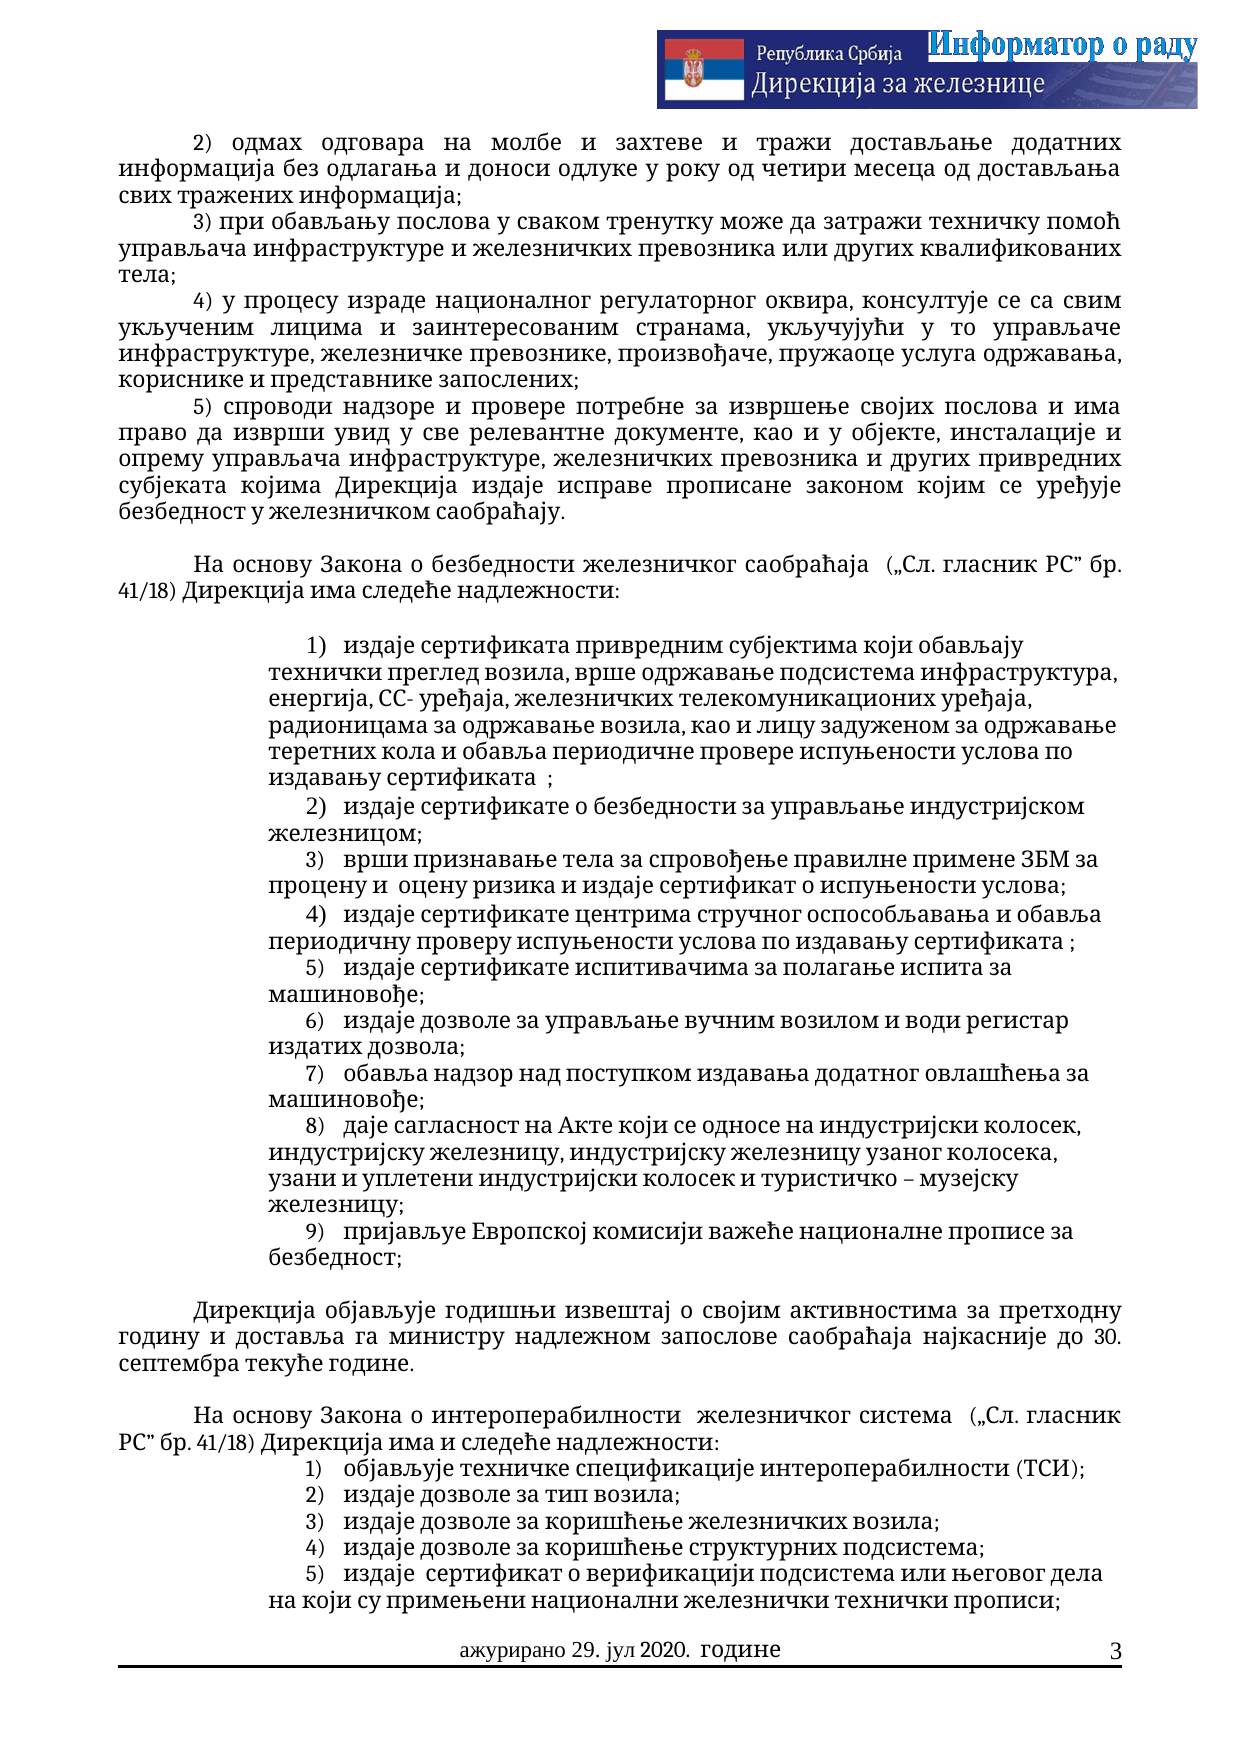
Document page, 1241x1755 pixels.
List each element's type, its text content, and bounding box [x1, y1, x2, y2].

list врши признавање тела за спровођење правилне примене ЗБМ за процену и оцену ризика и издаје сертификат о испуњености услова; [231, 847, 1122, 899]
list издаје дозволе за тип возила; [231, 1482, 1122, 1508]
list објављује техничке спецификације интероперабилности (ТСИ); [231, 1456, 1122, 1482]
list издаје сертификата привредним субјектима који обављају технички преглед возила, врше одржавање подсистема инфраструктура, енергија, СС- уређаја, железничких телекомуникационих уређаја, радионицама за одржавање возила, као и лицу задуженом за одржавање теретних кола и обавља периодичне провере испуњености услова по издавању сертификата ; [231, 631, 1122, 791]
list издаје дозволе за управљање вучним возилом и води регистар издатих дозвола; [231, 1008, 1122, 1060]
text 2) одмах одговара на молбе и захтеве и тражи достављање додатних информација без одлагања и доноси одлуке у року од четири месеца од достављања свих тражених информација; [118, 130, 1122, 209]
text 4) у процесу израде националног регулаторног оквира, консултује се са свим укљученим лицима и заинтересованим странама, укључујући у то управљаче инфраструктуре, железничке превознике, произвођаче, пружаоце услуга одржавања, кориснике и представнике запослених; [118, 288, 1122, 393]
list даје сагласност на Акте који се односе на индустријски колосек, индустријску железницу, индустријску железницу узаног колосека, узани и уплетени индустријски колосек и туристичко – музејску железницу; [231, 1113, 1122, 1218]
list издаје сертификат о верификацији подсистема или његовог дела на који су примењени национални железнички технички прописи; [231, 1561, 1122, 1614]
list обавља надзор над поступком издавања додатног овлашћења за машиновође; [231, 1060, 1122, 1113]
list издаје дозволе за коришћење структурних подсистема; [231, 1535, 1122, 1561]
list издаје дозволе за коришћење железничких возила; [231, 1508, 1122, 1535]
list издаје сертификате испитивачима за полагање испита за машиновође; [231, 955, 1122, 1008]
list пријављуе Европској комисији важеће националне прописе за безбедност; [231, 1218, 1122, 1271]
text Дирекција објављује годишњи извештај о својим активностима за претходну годину и доставља га министру надлежном запослове саобраћаја најкасније до 30. септембра текуће године. [118, 1298, 1122, 1377]
text На основу Закона о интероперабилности железничког система („Сл. гласник РС” бр. 41/18) Дирекција има и следеће надлежности: [118, 1403, 1122, 1456]
list издаје сертификате о безбедности за управљање индустријском железницом; [231, 791, 1122, 847]
list издаје сертификате центрима стручног оспособљавања и обавља периодичну проверу испуњености услова по издавању сертификата ; [231, 899, 1122, 955]
text На основу Закона о безбедности железничког саобраћаја („Сл. гласник РС” бр. 41/18) Дирекција има следеће надлежности: [118, 552, 1122, 604]
text 5) спроводи надзоре и провере потребне за извршење својих послова и има право да изврши увид у све релевантне документе, као и у објекте, инсталације и опрему управљача инфраструктуре, железничких превозника и других привредних субјеката којима Дирекција издаје исправе прописане законом којим се уређује безбедност у железничком саобраћају. [118, 393, 1122, 525]
text 3) при обављању послова у сваком тренутку може да затражи техничку помоћ управљача инфраструктуре и железничких превозника или других квалификованих тела; [118, 209, 1122, 288]
